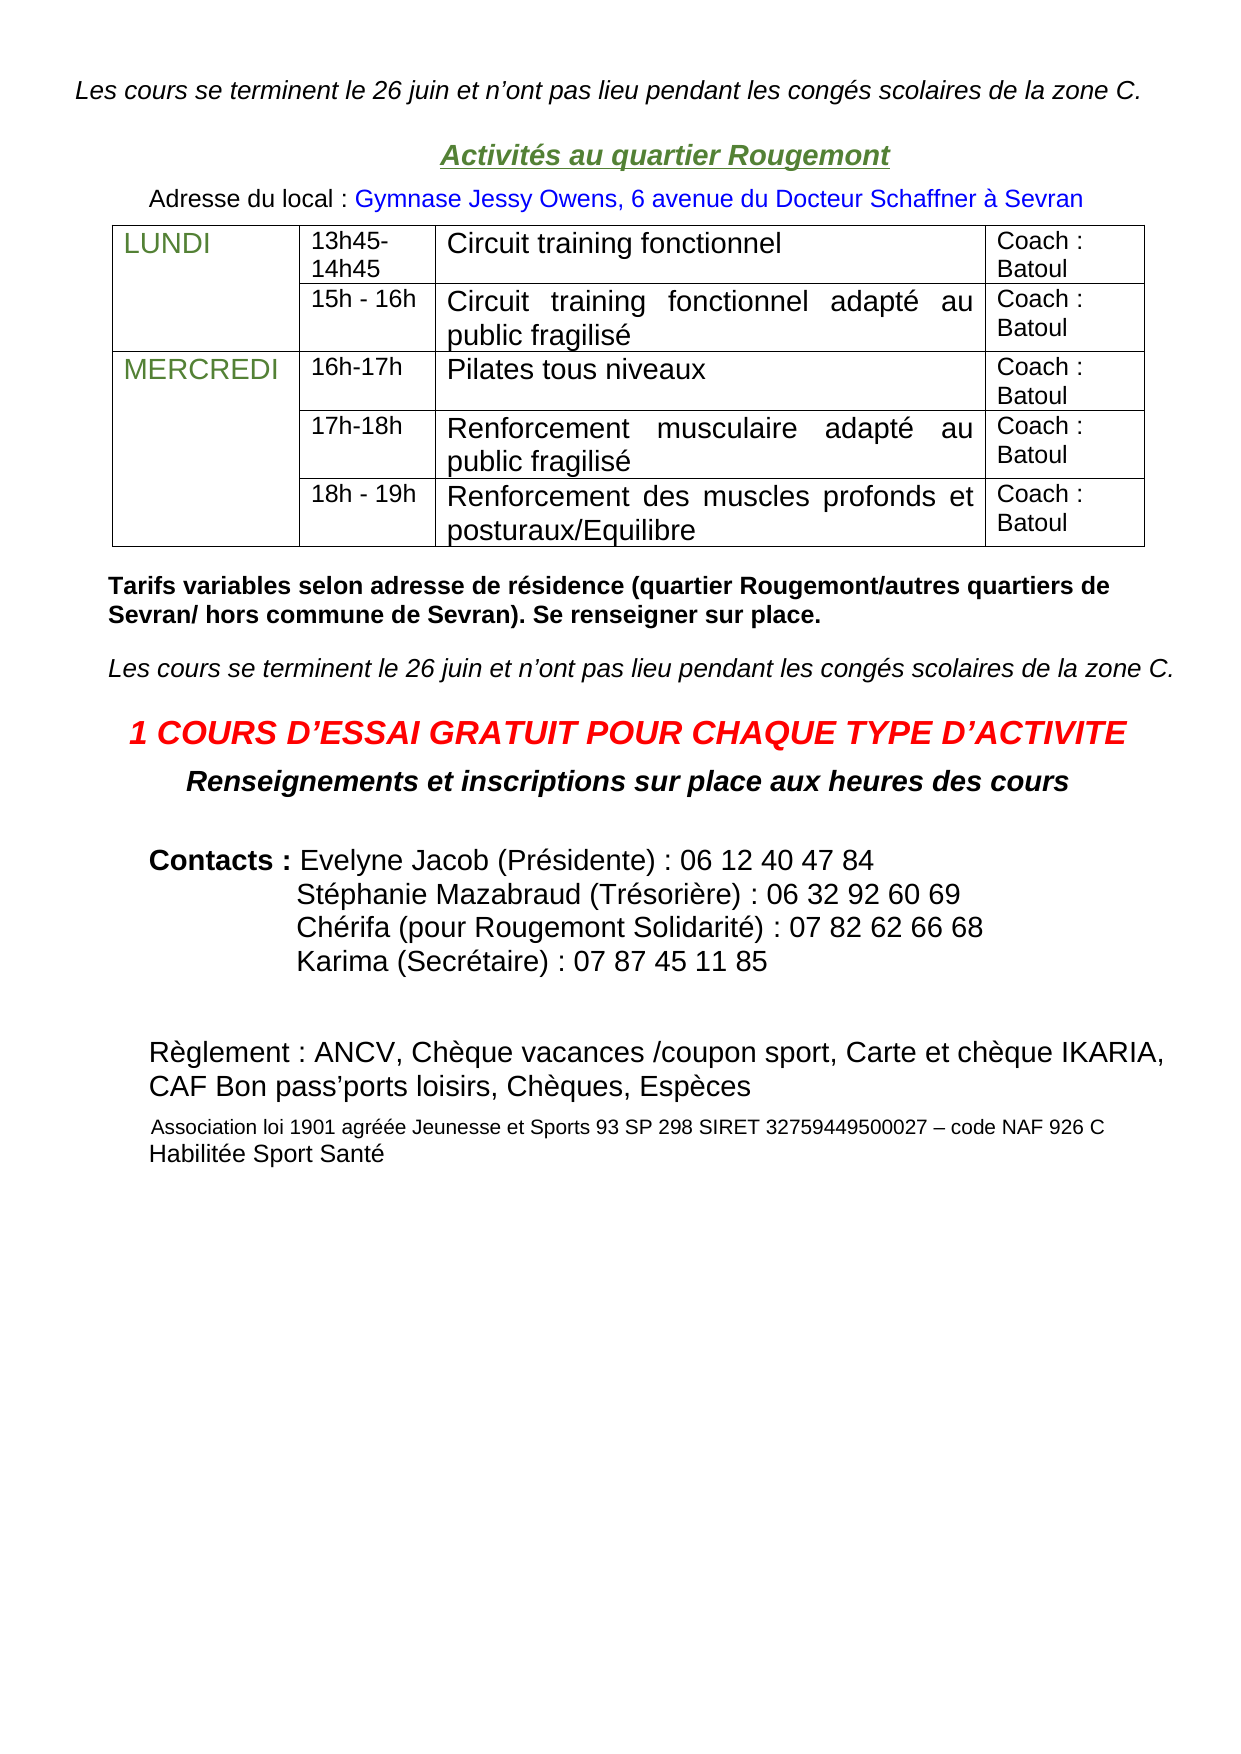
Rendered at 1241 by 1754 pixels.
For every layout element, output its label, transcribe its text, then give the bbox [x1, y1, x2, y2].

table_cell 16h-17h [300, 352, 435, 410]
table_cell Coach : Batoul [986, 284, 1144, 351]
text Contacts : Evelyne Jacob (Présidente) : 06 12 40 47 84 [75, 843, 1181, 877]
table_header Coach : Batoul [986, 226, 1144, 283]
table_cell Circuit training fonctionnel adapté au public fragilisé [436, 284, 985, 351]
table_cell 18h - 19h [300, 479, 435, 546]
table_cell Coach : Batoul [986, 479, 1144, 546]
text Règlement : ANCV, Chèque vacances /coupon sport, Carte et chèque IKARIA, [75, 1035, 1181, 1068]
text Les cours se terminent le 26 juin et n’ont pas lieu pendant les congés scolaires de la zone C. [75, 653, 1181, 683]
text Association loi 1901 agréée Jeunesse et Sports 93 SP 298 SIRET 32759449500027 – code NAF 926 C [75, 1114, 1181, 1138]
text CAF Bon pass’ports loisirs, Chèques, Espèces [75, 1068, 1181, 1102]
text Activités au quartier Rougemont [149, 138, 1181, 172]
text Stéphanie Mazabraud (Trésorière) : 06 32 92 60 69 [149, 877, 1181, 910]
table_header LUNDI [113, 226, 299, 351]
table_cell Renforcement des muscles profonds et posturaux/Equilibre [436, 479, 985, 546]
table_cell Coach : Batoul [986, 411, 1144, 478]
text Tarifs variables selon adresse de résidence (quartier Rougemont/autres quartiers de Sevran/ hors commune de Sevran). Se renseigner sur place. [108, 571, 1181, 628]
text Karima (Secrétaire) : 07 87 45 11 85 [75, 944, 1181, 977]
text Les cours se terminent le 26 juin et n’ont pas lieu pendant les congés scolaires de la zone C. [75, 75, 1181, 105]
table_cell Coach : Batoul [986, 352, 1144, 410]
table_cell Pilates tous niveaux [436, 352, 985, 410]
table_header Circuit training fonctionnel [436, 226, 985, 283]
table_header 13h45-14h45 [300, 226, 435, 283]
text 1 COURS D’ESSAI GRATUIT POUR CHAQUE TYPE D’ACTIVITE [75, 713, 1181, 751]
text Chérifa (pour Rougemont Solidarité) : 07 82 62 66 68 [75, 910, 1181, 944]
text Renseignements et inscriptions sur place aux heures des cours [75, 764, 1181, 797]
table_cell Renforcement musculaire adapté au public fragilisé [436, 411, 985, 478]
text Habilitée Sport Santé [75, 1138, 1181, 1167]
text Adresse du local : Gymnase Jessy Owens, 6 avenue du Docteur Schaffner à Sevran [149, 184, 1181, 213]
table_cell MERCREDI [113, 352, 299, 546]
table_cell 15h - 16h [300, 284, 435, 351]
table_cell 17h-18h [300, 411, 435, 478]
